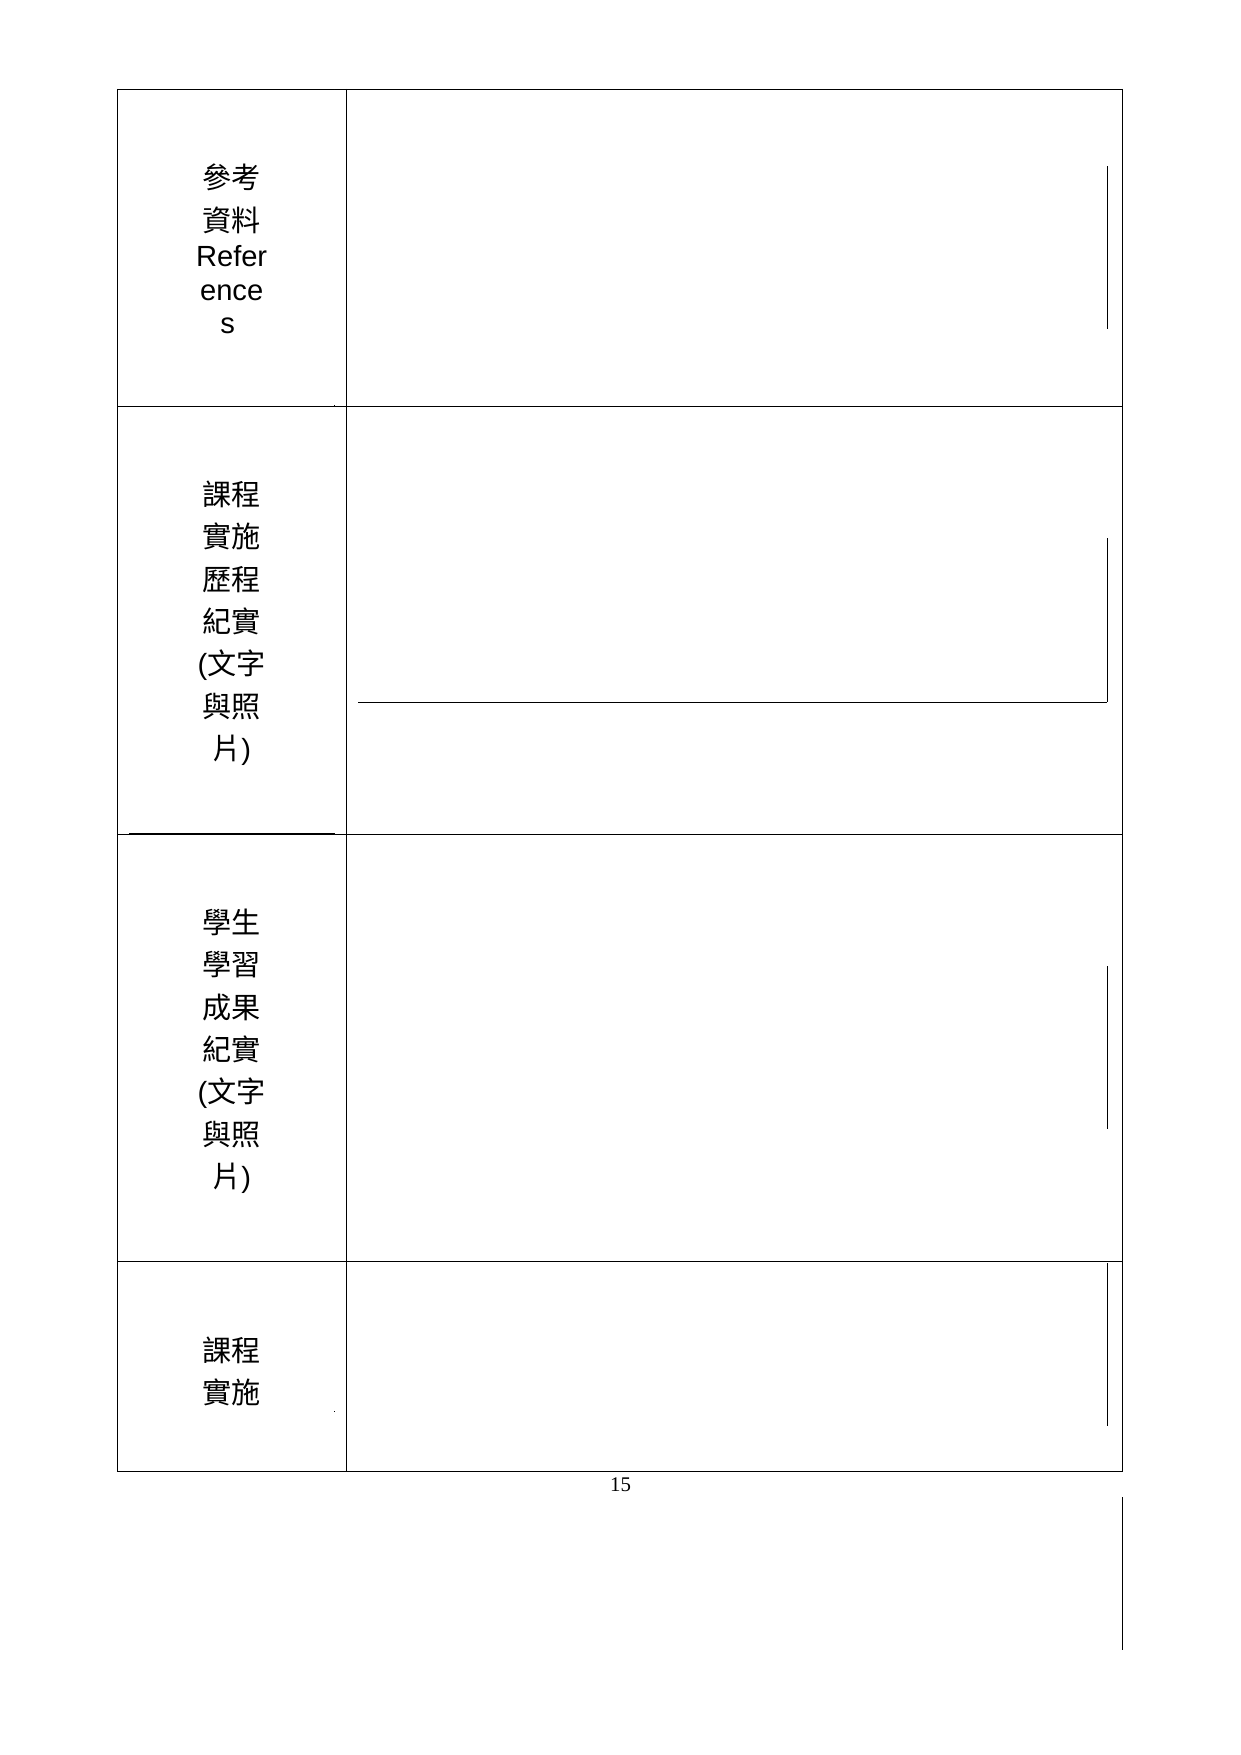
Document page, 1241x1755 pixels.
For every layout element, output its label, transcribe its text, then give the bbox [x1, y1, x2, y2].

table_cell [347, 407, 1122, 833]
table_cell [358, 1263, 1106, 1426]
table_cell [118, 835, 129, 1261]
table_cell 課程實施歷程紀實(文字與照片) [130, 408, 334, 832]
table_cell [347, 90, 1122, 406]
table_cell [347, 1262, 1122, 1471]
table_cell [335, 90, 346, 406]
table_cell [347, 835, 1122, 1261]
table_cell [118, 90, 129, 406]
table_cell [118, 407, 129, 833]
table_cell [335, 407, 346, 833]
table_cell 學生學習成果紀實(文字與照片) [130, 836, 334, 1260]
table_cell 參考資料 References [130, 91, 334, 405]
table_cell [335, 835, 346, 1261]
table_cell 課程實施 [118, 1262, 346, 1471]
